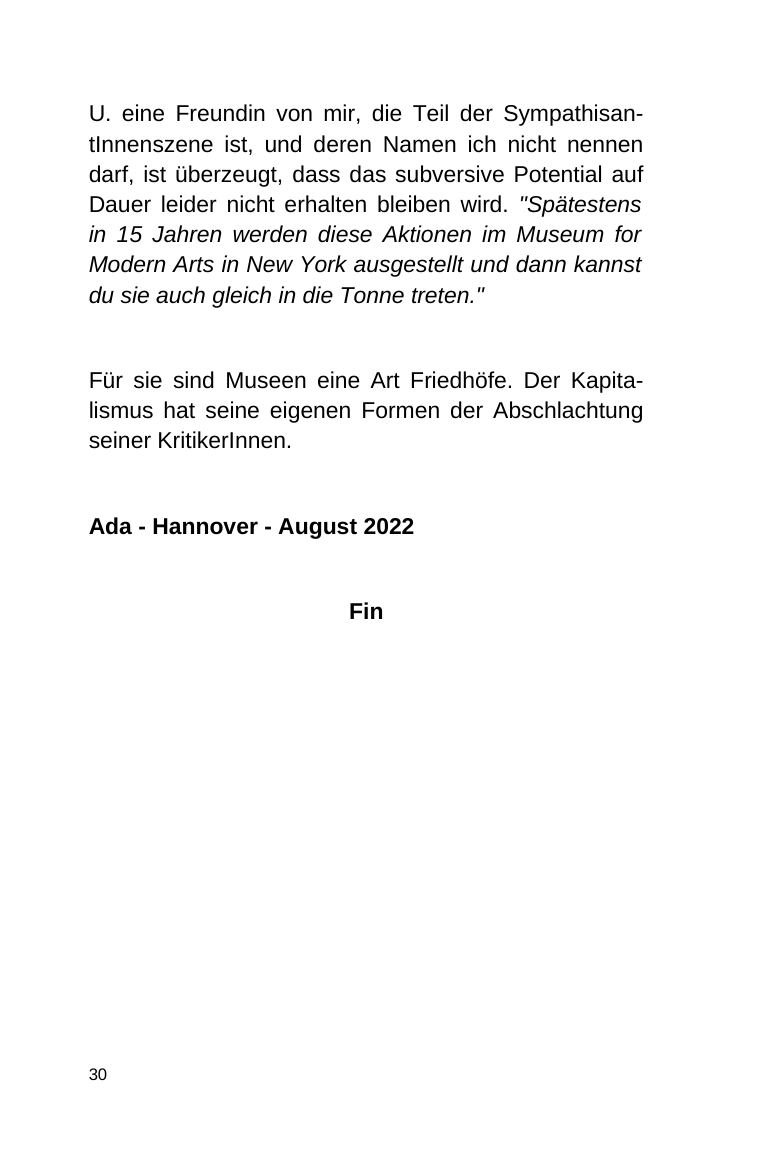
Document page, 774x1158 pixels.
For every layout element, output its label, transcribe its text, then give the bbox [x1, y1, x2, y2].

text Für sie sind Museen eine Art Friedhöfe. Der Kapita-lismus hat seine eigenen Formen der Abschlachtung seiner KritikerInnen. [88, 367, 644, 454]
text Ada - Hannover - August 2022 [88, 513, 644, 539]
text Fin [88, 598, 644, 625]
text U. eine Freundin von mir, die Teil der Sympathisan-tInnenszene ist, und deren Namen ich nicht nennen darf, ist überzeugt, dass das subversive Potential auf Dauer leider nicht erhalten bleiben wird. "Spätestens in 15 Jahren werden diese Aktionen im Museum for Modern Arts in New York ausgestellt und dann kannst du sie auch gleich in die Tonne treten." [88, 100, 644, 308]
